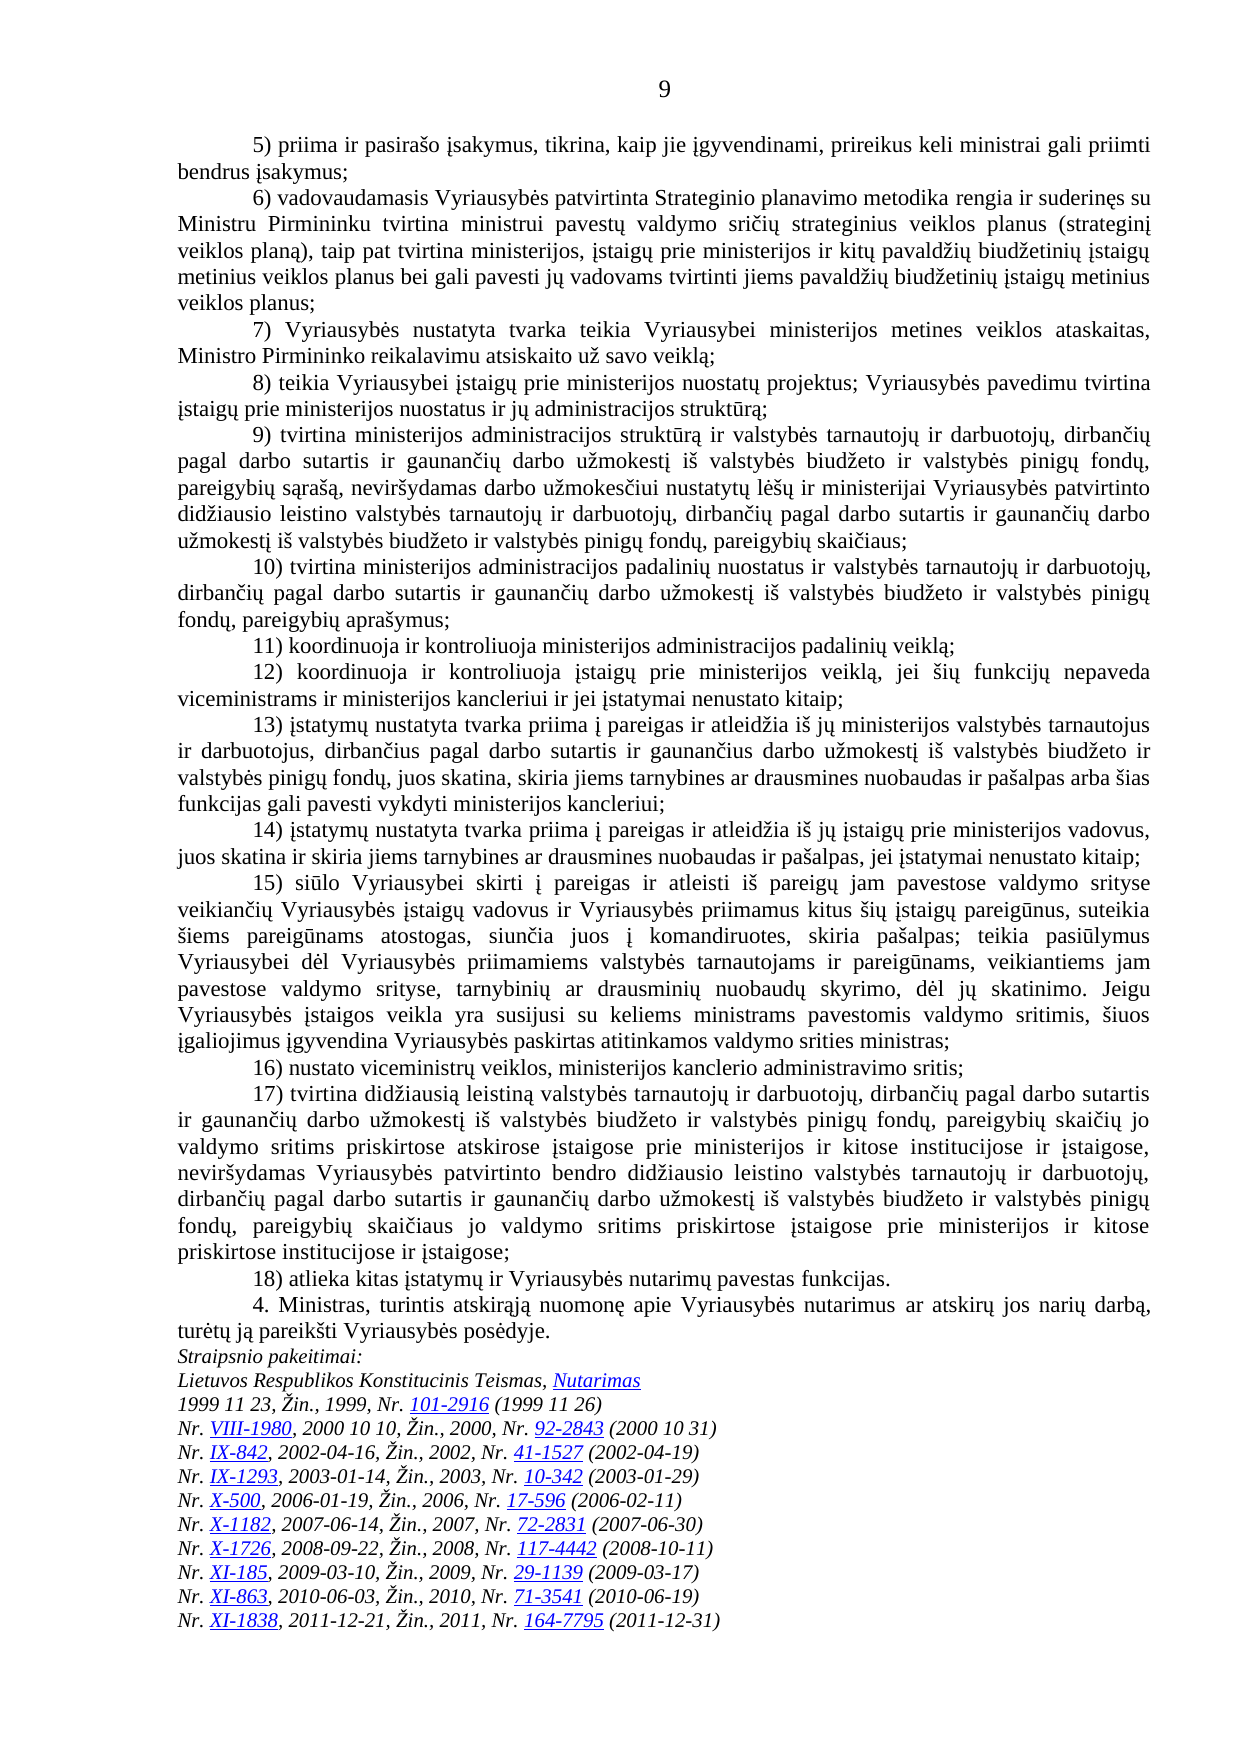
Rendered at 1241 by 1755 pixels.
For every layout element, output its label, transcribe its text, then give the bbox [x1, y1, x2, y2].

text 15) siūlo Vyriausybei skirti į pareigas ir atleisti iš pareigų jam pavestose valdymo srityse veikiančių Vyriausybės įstaigų vadovus ir Vyriausybės priimamus kitus šių įstaigų pareigūnus, suteikia šiems pareigūnams atostogas, siunčia juos į komandiruotes, skiria pašalpas; teikia pasiūlymus Vyriausybei dėl Vyriausybės priimamiems valstybės tarnautojams ir pareigūnams, veikiantiems jam pavestose valdymo srityse, tarnybinių ar drausminių nuobaudų skyrimo, dėl jų skatinimo. Jeigu Vyriausybės įstaigos veikla yra susijusi su keliems ministrams pavestomis valdymo sritimis, šiuos įgaliojimus įgyvendina Vyriausybės paskirtas atitinkamos valdymo srities ministras; [177, 869, 1152, 1054]
text Nr. X-500, 2006-01-19, Žin., 2006, Nr. 17-596 (2006-02-11) [177, 1488, 1152, 1512]
text 9) tvirtina ministerijos administracijos struktūrą ir valstybės tarnautojų ir darbuotojų, dirbančių pagal darbo sutartis ir gaunančių darbo užmokestį iš valstybės biudžeto ir valstybės pinigų fondų, pareigybių sąrašą, neviršydamas darbo užmokesčiui nustatytų lėšų ir ministerijai Vyriausybės patvirtinto didžiausio leistino valstybės tarnautojų ir darbuotojų, dirbančių pagal darbo sutartis ir gaunančių darbo užmokestį iš valstybės biudžeto ir valstybės pinigų fondų, pareigybių skaičiaus; [177, 421, 1152, 553]
text Nr. IX-1293, 2003-01-14, Žin., 2003, Nr. 10-342 (2003-01-29) [177, 1464, 1152, 1488]
text Lietuvos Respublikos Konstitucinis Teismas, Nutarimas [177, 1368, 1152, 1392]
text Nr. XI-863, 2010-06-03, Žin., 2010, Nr. 71-3541 (2010-06-19) [177, 1584, 1152, 1608]
text Nr. XI-1838, 2011-12-21, Žin., 2011, Nr. 164-7795 (2011-12-31) [177, 1608, 1152, 1632]
text 5) priima ir pasirašo įsakymus, tikrina, kaip jie įgyvendinami, prireikus keli ministrai gali priimti bendrus įsakymus; [177, 131, 1152, 184]
text 7) Vyriausybės nustatyta tvarka teikia Vyriausybei ministerijos metines veiklos ataskaitas, Ministro Pirmininko reikalavimu atsiskaito už savo veiklą; [177, 316, 1152, 368]
text 17) tvirtina didžiausią leistiną valstybės tarnautojų ir darbuotojų, dirbančių pagal darbo sutartis ir gaunančių darbo užmokestį iš valstybės biudžeto ir valstybės pinigų fondų, pareigybių skaičių jo valdymo sritims priskirtose atskirose įstaigose prie ministerijos ir kitose institucijose ir įstaigose, neviršydamas Vyriausybės patvirtinto bendro didžiausio leistino valstybės tarnautojų ir darbuotojų, dirbančių pagal darbo sutartis ir gaunančių darbo užmokestį iš valstybės biudžeto ir valstybės pinigų fondų, pareigybių skaičiaus jo valdymo sritims priskirtose įstaigose prie ministerijos ir kitose priskirtose institucijose ir įstaigose; [177, 1080, 1152, 1264]
text 8) teikia Vyriausybei įstaigų prie ministerijos nuostatų projektus; Vyriausybės pavedimu tvirtina įstaigų prie ministerijos nuostatus ir jų administracijos struktūrą; [177, 368, 1152, 421]
text 4. Ministras, turintis atskirąją nuomonę apie Vyriausybės nutarimus ar atskirų jos narių darbą, turėtų ją pareikšti Vyriausybės posėdyje. [177, 1291, 1152, 1344]
text 14) įstatymų nustatyta tvarka priima į pareigas ir atleidžia iš jų įstaigų prie ministerijos vadovus, juos skatina ir skiria jiems tarnybines ar drausmines nuobaudas ir pašalpas, jei įstatymai nenustato kitaip; [177, 817, 1152, 869]
text 18) atlieka kitas įstatymų ir Vyriausybės nutarimų pavestas funkcijas. [177, 1264, 1152, 1291]
text 13) įstatymų nustatyta tvarka priima į pareigas ir atleidžia iš jų ministerijos valstybės tarnautojus ir darbuotojus, dirbančius pagal darbo sutartis ir gaunančius darbo užmokestį iš valstybės biudžeto ir valstybės pinigų fondų, juos skatina, skiria jiems tarnybines ar drausmines nuobaudas ir pašalpas arba šias funkcijas gali pavesti vykdyti ministerijos kancleriui; [177, 711, 1152, 817]
text 1999 11 23, Žin., 1999, Nr. 101-2916 (1999 11 26) [177, 1392, 1152, 1416]
text Nr. IX-842, 2002-04-16, Žin., 2002, Nr. 41-1527 (2002-04-19) [177, 1440, 1152, 1464]
text Nr. VIII-1980, 2000 10 10, Žin., 2000, Nr. 92-2843 (2000 10 31) [177, 1416, 1152, 1440]
text Nr. XI-185, 2009-03-10, Žin., 2009, Nr. 29-1139 (2009-03-17) [177, 1560, 1152, 1584]
text 11) koordinuoja ir kontroliuoja ministerijos administracijos padalinių veiklą; [177, 632, 1152, 658]
text 10) tvirtina ministerijos administracijos padalinių nuostatus ir valstybės tarnautojų ir darbuotojų, dirbančių pagal darbo sutartis ir gaunančių darbo užmokestį iš valstybės biudžeto ir valstybės pinigų fondų, pareigybių aprašymus; [177, 553, 1152, 632]
text Straipsnio pakeitimai: [177, 1344, 1152, 1368]
text Nr. X-1726, 2008-09-22, Žin., 2008, Nr. 117-4442 (2008-10-11) [177, 1536, 1152, 1560]
text 16) nustato viceministrų veiklos, ministerijos kanclerio administravimo sritis; [177, 1054, 1152, 1080]
text 6) vadovaudamasis Vyriausybės patvirtinta Strateginio planavimo metodika rengia ir suderinęs su Ministru Pirmininku tvirtina ministrui pavestų valdymo sričių strateginius veiklos planus (strateginį veiklos planą), taip pat tvirtina ministerijos, įstaigų prie ministerijos ir kitų pavaldžių biudžetinių įstaigų metinius veiklos planus bei gali pavesti jų vadovams tvirtinti jiems pavaldžių biudžetinių įstaigų metinius veiklos planus; [177, 184, 1152, 316]
text 12) koordinuoja ir kontroliuoja įstaigų prie ministerijos veiklą, jei šių funkcijų nepaveda viceministrams ir ministerijos kancleriui ir jei įstatymai nenustato kitaip; [177, 658, 1152, 711]
text Nr. X-1182, 2007-06-14, Žin., 2007, Nr. 72-2831 (2007-06-30) [177, 1512, 1152, 1536]
